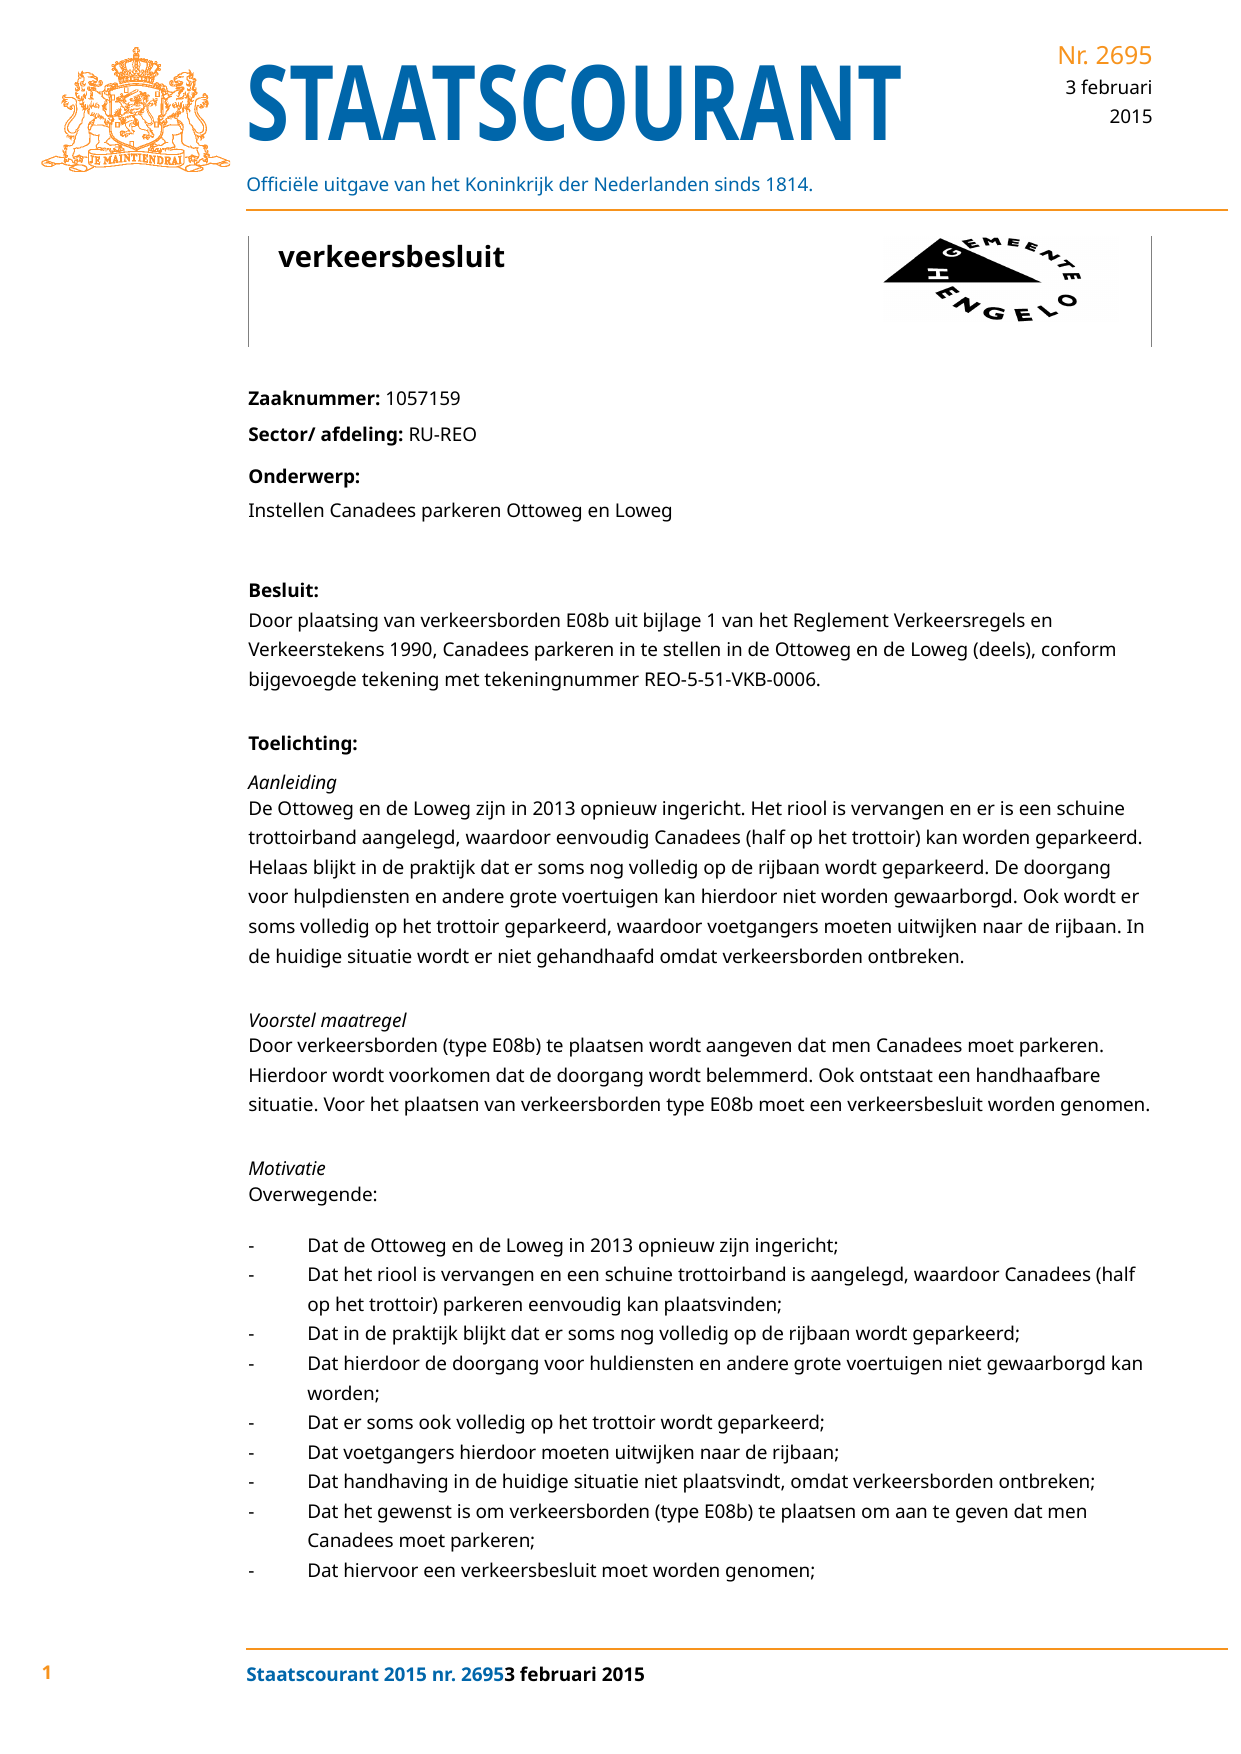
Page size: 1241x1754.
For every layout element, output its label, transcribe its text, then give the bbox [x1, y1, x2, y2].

list Dat in de praktijk blijkt dat er soms nog volledig op de rijbaan wordt geparkeerd; [248, 1321, 1152, 1346]
picture [41, 47, 231, 172]
text Voorstel maatregel [248, 1007, 1152, 1032]
text De Ottoweg en de Loweg zijn in 2013 opnieuw ingericht. Het riool is vervangen en er is een schuine trottoirband aangelegd, waardoor eenvoudig Canadees (half op het trottoir) kan worden geparkeerd. Helaas blijkt in de praktijk dat er soms nog volledig op de rijbaan wordt geparkeerd. De doorgang voor hulpdiensten en andere grote voertuigen kan hierdoor niet worden gewaarborgd. Ook wordt er soms volledig op het trottoir geparkeerd, waardoor voetgangers moeten uitwijken naar de rijbaan. In de huidige situatie wordt er niet gehandhaafd omdat verkeersborden ontbreken. [248, 795, 1152, 968]
text Aanleiding [248, 769, 1152, 795]
text Door verkeersborden (type E08b) te plaatsen wordt aangeven dat men Canadees moet parkeren. Hierdoor wordt voorkomen dat de doorgang wordt belemmerd. Ook ontstaat een handhaafbare situatie. Voor het plaatsen van verkeersborden type E08b moet een verkeersbesluit worden genomen. [248, 1032, 1152, 1117]
text Overwegende: [248, 1181, 1152, 1207]
text Motivatie [248, 1156, 1152, 1181]
picture [882, 236, 1119, 322]
text Sector/ afdeling: RU-REO [248, 421, 1152, 447]
list Dat er soms ook volledig op het trottoir wordt geparkeerd; [248, 1409, 1152, 1435]
list Dat hierdoor de doorgang voor huldiensten en andere grote voertuigen niet gewaarborgd kan worden; [248, 1350, 1152, 1405]
list Dat hiervoor een verkeersbesluit moet worden genomen; [248, 1557, 1152, 1583]
table_header [850, 236, 1151, 347]
table_header verkeersbesluit [249, 236, 850, 347]
list Dat handhaving in de huidige situatie niet plaatsvindt, omdat verkeersborden ontbreken; [248, 1468, 1152, 1494]
text Instellen Canadees parkeren Ottoweg en Loweg [248, 497, 1152, 523]
text Door plaatsing van verkeersborden E08b uit bijlage 1 van het Reglement Verkeersregels en Verkeerstekens 1990, Canadees parkeren in te stellen in de Ottoweg en de Loweg (deels), conform bijgevoegde tekening met tekeningnummer REO-5-51-VKB-0006. [248, 607, 1152, 692]
list Dat het gewenst is om verkeersborden (type E08b) te plaatsen om aan te geven dat men Canadees moet parkeren; [248, 1498, 1152, 1553]
text Onderwerp: [248, 463, 1152, 489]
text Zaaknummer: 1057159 [248, 385, 1152, 411]
text Toelichting: [248, 730, 1152, 756]
list Dat voetgangers hierdoor moeten uitwijken naar de rijbaan; [248, 1439, 1152, 1464]
list Dat de Ottoweg en de Loweg in 2013 opnieuw zijn ingericht; [248, 1232, 1152, 1257]
list Dat het riool is vervangen en een schuine trottoirband is aangelegd, waardoor Canadees (half op het trottoir) parkeren eenvoudig kan plaatsvinden; [248, 1261, 1152, 1317]
text Besluit: [248, 577, 1152, 603]
